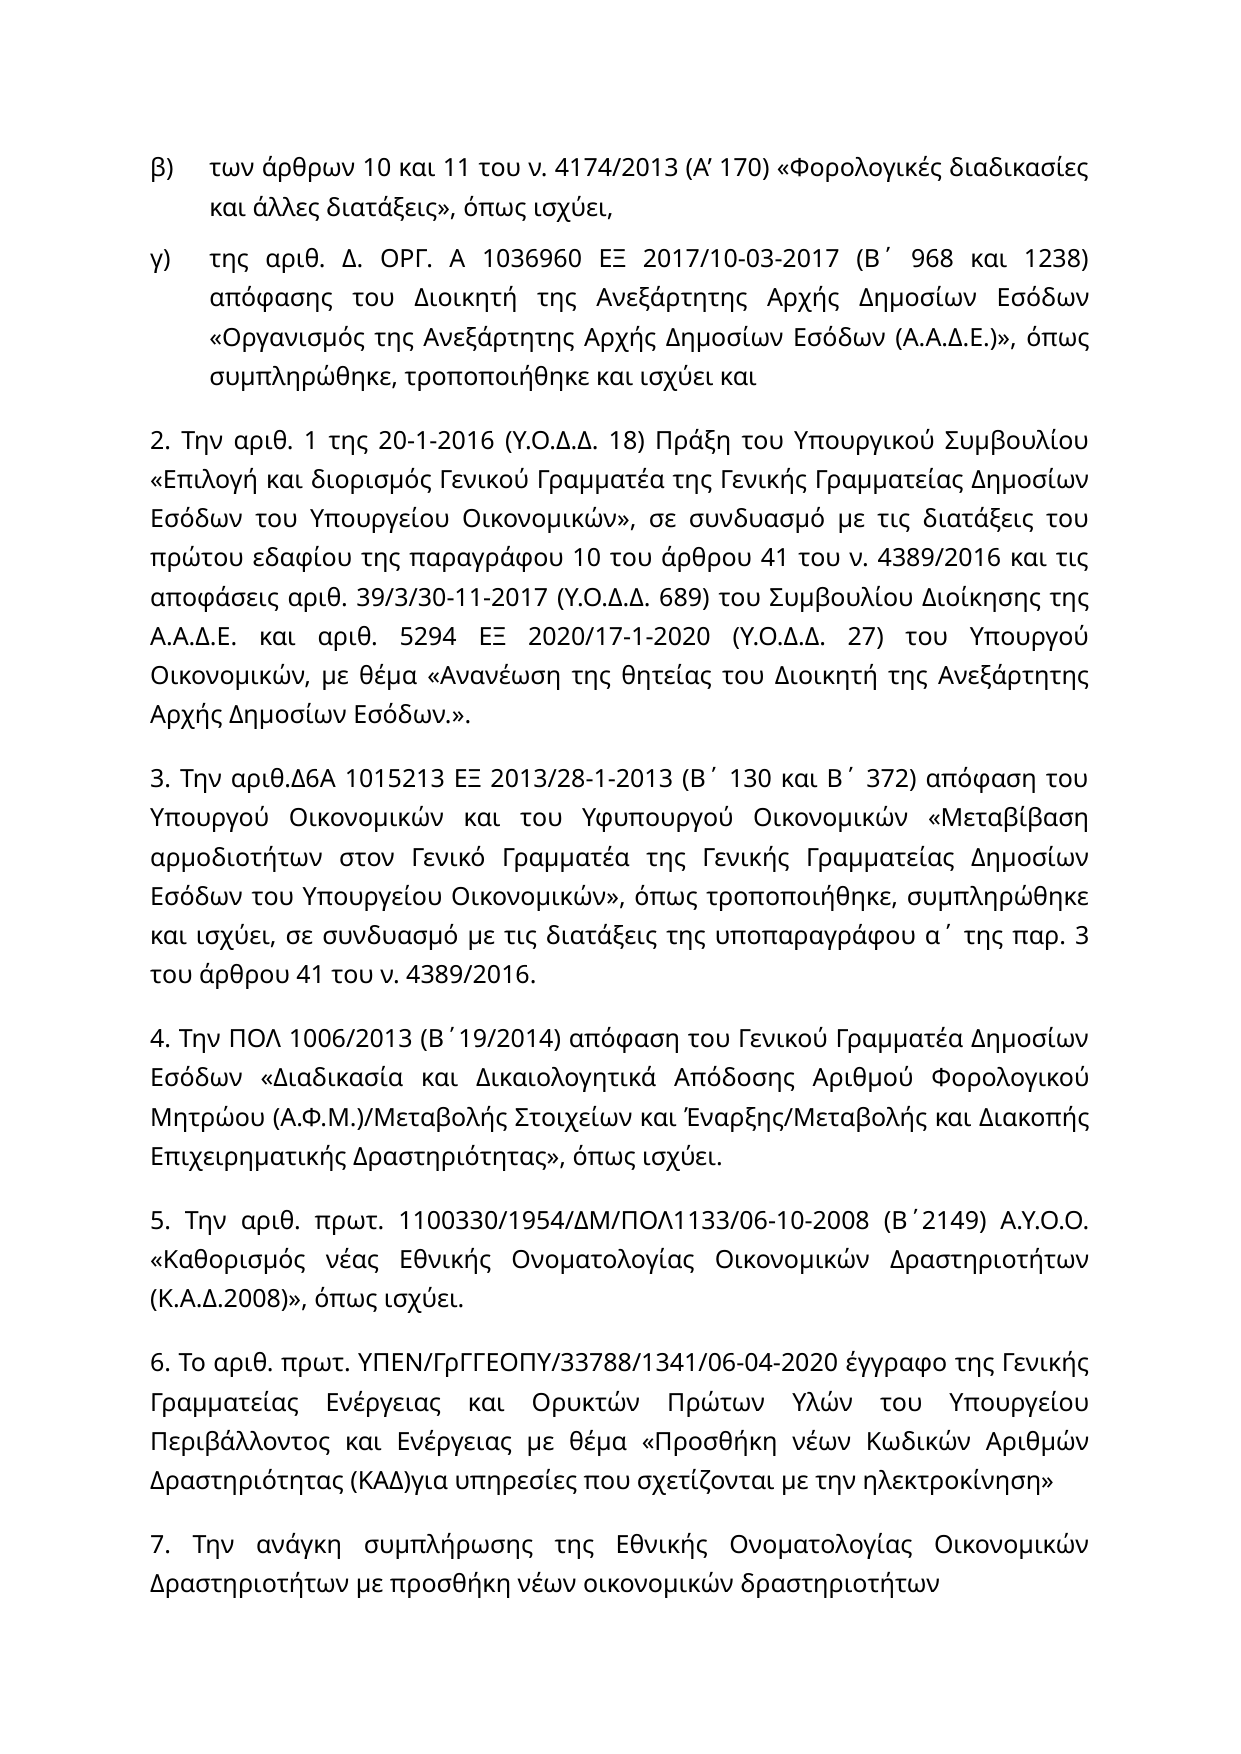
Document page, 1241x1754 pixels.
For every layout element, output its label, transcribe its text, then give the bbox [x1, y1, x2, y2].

text 6. Το αριθ. πρωτ. ΥΠΕΝ/ΓρΓΓΕΟΠΥ/33788/1341/06-04-2020 έγγραφο της Γενικής Γραμματείας Ενέργειας και Ορυκτών Πρώτων Υλών του Υπουργείου Περιβάλλοντος και Ενέργειας με θέμα «Προσθήκη νέων Κωδικών Αριθμών Δραστηριότητας (ΚΑΔ)για υπηρεσίες που σχετίζονται με την ηλεκτροκίνηση» [150, 1345, 1090, 1497]
text 3. Την αριθ.Δ6Α 1015213 ΕΞ 2013/28-1-2013 (Β΄ 130 και Β΄ 372) απόφαση του Υπουργού Οικονομικών και του Υφυπουργού Οικονομικών «Μεταβίβαση αρμοδιοτήτων στον Γενικό Γραμματέα της Γενικής Γραμματείας Δημοσίων Εσόδων του Υπουργείου Οικονομικών», όπως τροποποιήθηκε, συμπληρώθηκε και ισχύει, σε συνδυασμό με τις διατάξεις της υποπαραγράφου α΄ της παρ. 3 του άρθρου 41 του ν. 4389/2016. [150, 761, 1090, 991]
list γ) της αριθ. Δ. ΟΡΓ. Α 1036960 ΕΞ 2017/10-03-2017 (Β΄ 968 και 1238) απόφασης του Διοικητή της Ανεξάρτητης Αρχής Δημοσίων Εσόδων «Οργανισμός της Ανεξάρτητης Αρχής Δημοσίων Εσόδων (Α.Α.Δ.Ε.)», όπως συμπληρώθηκε, τροποποιήθηκε και ισχύει και [150, 241, 1090, 392]
text 2. Την αριθ. 1 της 20-1-2016 (Υ.Ο.Δ.Δ. 18) Πράξη του Υπουργικού Συμβουλίου «Επιλογή και διορισμός Γενικού Γραμματέα της Γενικής Γραμματείας Δημοσίων Εσόδων του Υπουργείου Οικονομικών», σε συνδυασμό με τις διατάξεις του πρώτου εδαφίου της παραγράφου 10 του άρθρου 41 του ν. 4389/2016 και τις αποφάσεις αριθ. 39/3/30-11-2017 (Υ.Ο.Δ.Δ. 689) του Συμβουλίου Διοίκησης της Α.Α.Δ.Ε. και αριθ. 5294 ΕΞ 2020/17-1-2020 (Υ.Ο.Δ.Δ. 27) του Υπουργού Οικονομικών, με θέμα «Ανανέωση της θητείας του Διοικητή της Ανεξάρτητης Αρχής Δημοσίων Εσόδων.». [150, 422, 1090, 731]
text 4. Την ΠΟΛ 1006/2013 (Β΄19/2014) απόφαση του Γενικού Γραμματέα Δημοσίων Εσόδων «Διαδικασία και Δικαιολογητικά Απόδοσης Αριθμού Φορολογικού Μητρώου (Α.Φ.Μ.)/Μεταβολής Στοιχείων και Έναρξης/Μεταβολής και Διακοπής Επιχειρηματικής Δραστηριότητας», όπως ισχύει. [150, 1021, 1090, 1172]
text 5. Την αριθ. πρωτ. 1100330/1954/ΔΜ/ΠΟΛ1133/06-10-2008 (Β΄2149) Α.Υ.Ο.Ο. «Καθορισμός νέας Εθνικής Ονοματολογίας Οικονομικών Δραστηριοτήτων (Κ.Α.Δ.2008)», όπως ισχύει. [150, 1202, 1090, 1315]
text 7. Την ανάγκη συμπλήρωσης της Εθνικής Ονοματολογίας Οικονομικών Δραστηριοτήτων με προσθήκη νέων οικονομικών δραστηριοτήτων [150, 1527, 1090, 1600]
list β) των άρθρων 10 και 11 του ν. 4174/2013 (Α’ 170) «Φορολογικές διαδικασίες και άλλες διατάξεις», όπως ισχύει, [150, 150, 1090, 223]
